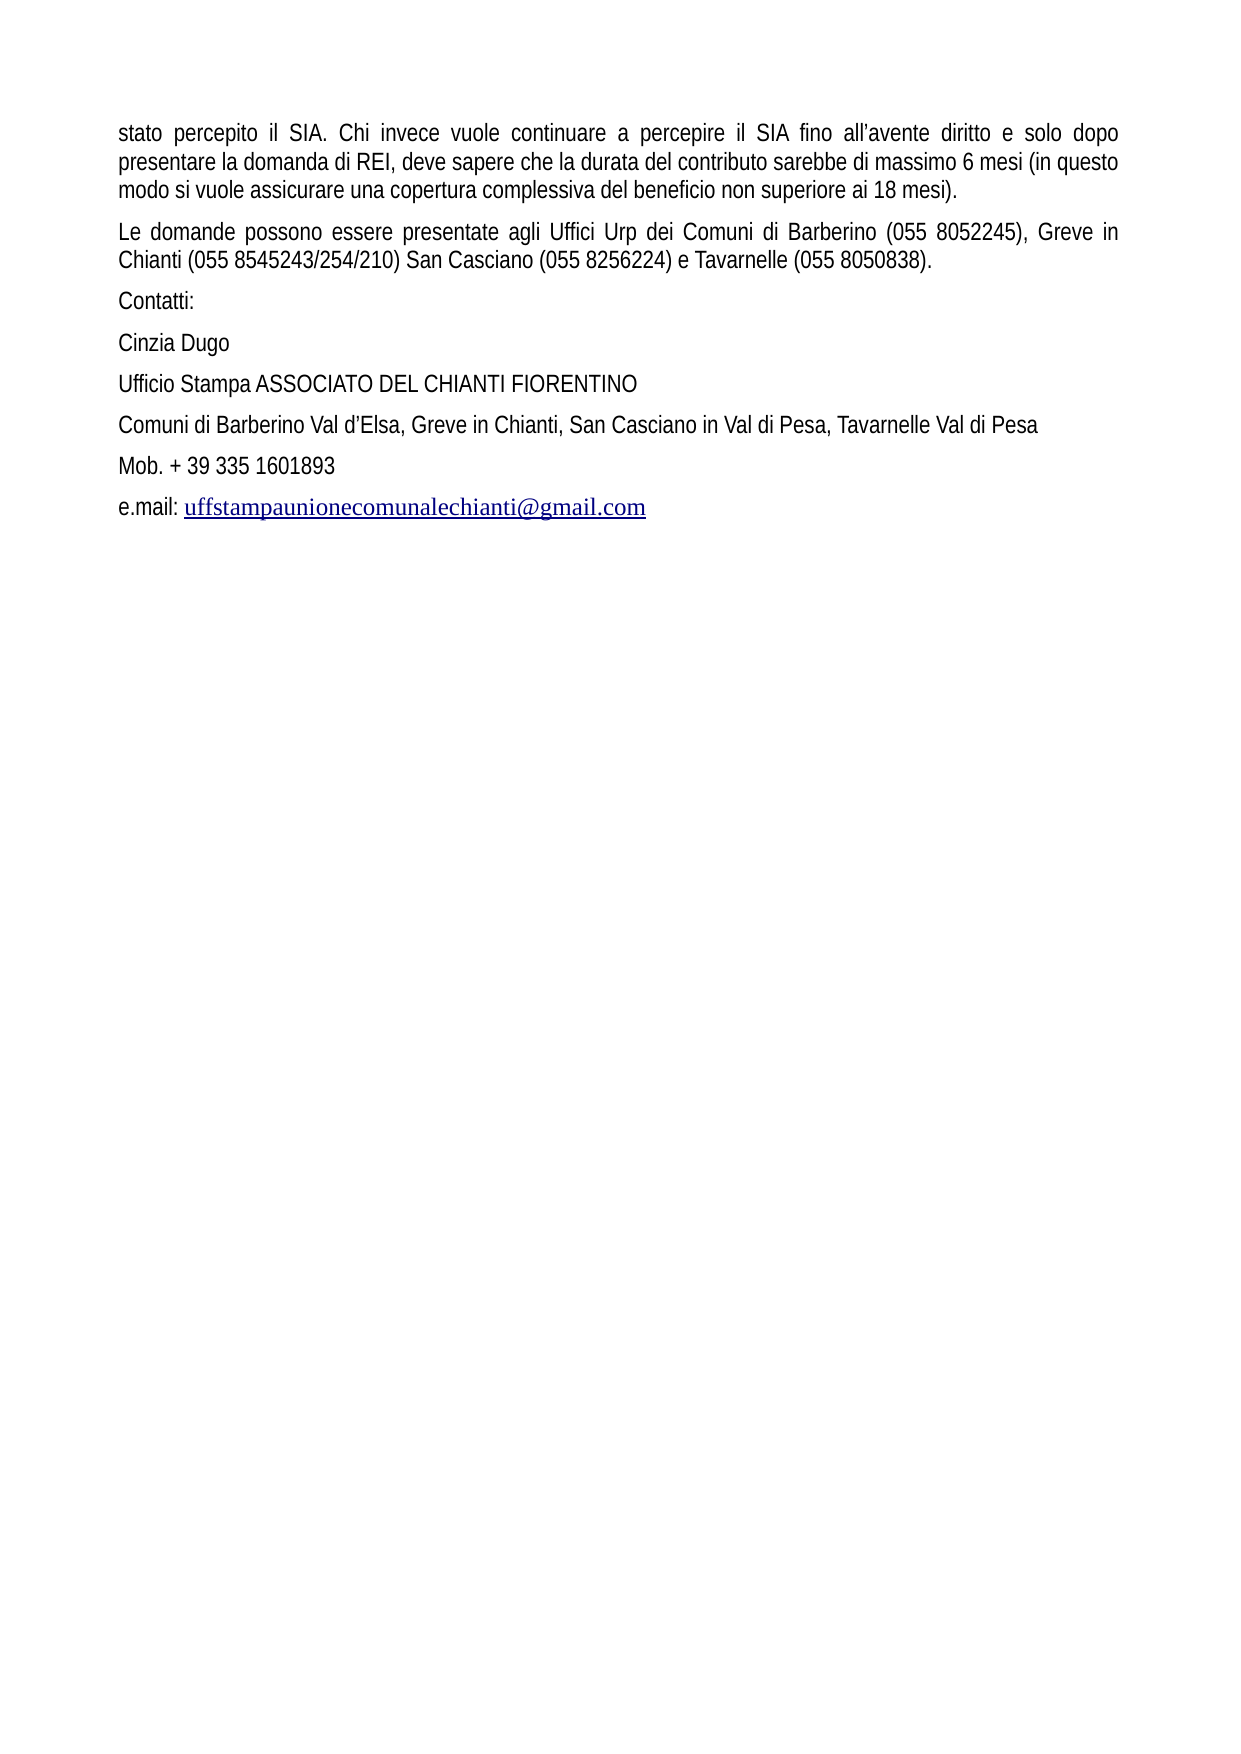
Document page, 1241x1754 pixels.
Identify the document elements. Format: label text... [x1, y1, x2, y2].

text e.mail: uffstampaunionecomunalechianti@gmail.com [118, 492, 1122, 521]
text stato percepito il SIA. Chi invece vuole continuare a percepire il SIA fino all’avente diritto e solo dopo presentare la domanda di REI, deve sapere che la durata del contributo sarebbe di massimo 6 mesi (in questo modo si vuole assicurare una copertura complessiva del beneficio non superiore ai 18 mesi). [118, 118, 1122, 204]
text Contatti: [118, 286, 1122, 315]
text Comuni di Barberino Val d’Elsa, Greve in Chianti, San Casciano in Val di Pesa, Tavarnelle Val di Pesa [118, 410, 1122, 438]
text Ufficio Stampa ASSOCIATO DEL CHIANTI FIORENTINO [118, 369, 1122, 397]
text Le domande possono essere presentate agli Uffici Urp dei Comuni di Barberino (055 8052245), Greve in Chianti (055 8545243/254/210) San Casciano (055 8256224) e Tavarnelle (055 8050838). [118, 217, 1122, 274]
text Cinzia Dugo [118, 327, 1122, 356]
text Mob. + 39 335 1601893 [118, 451, 1122, 479]
